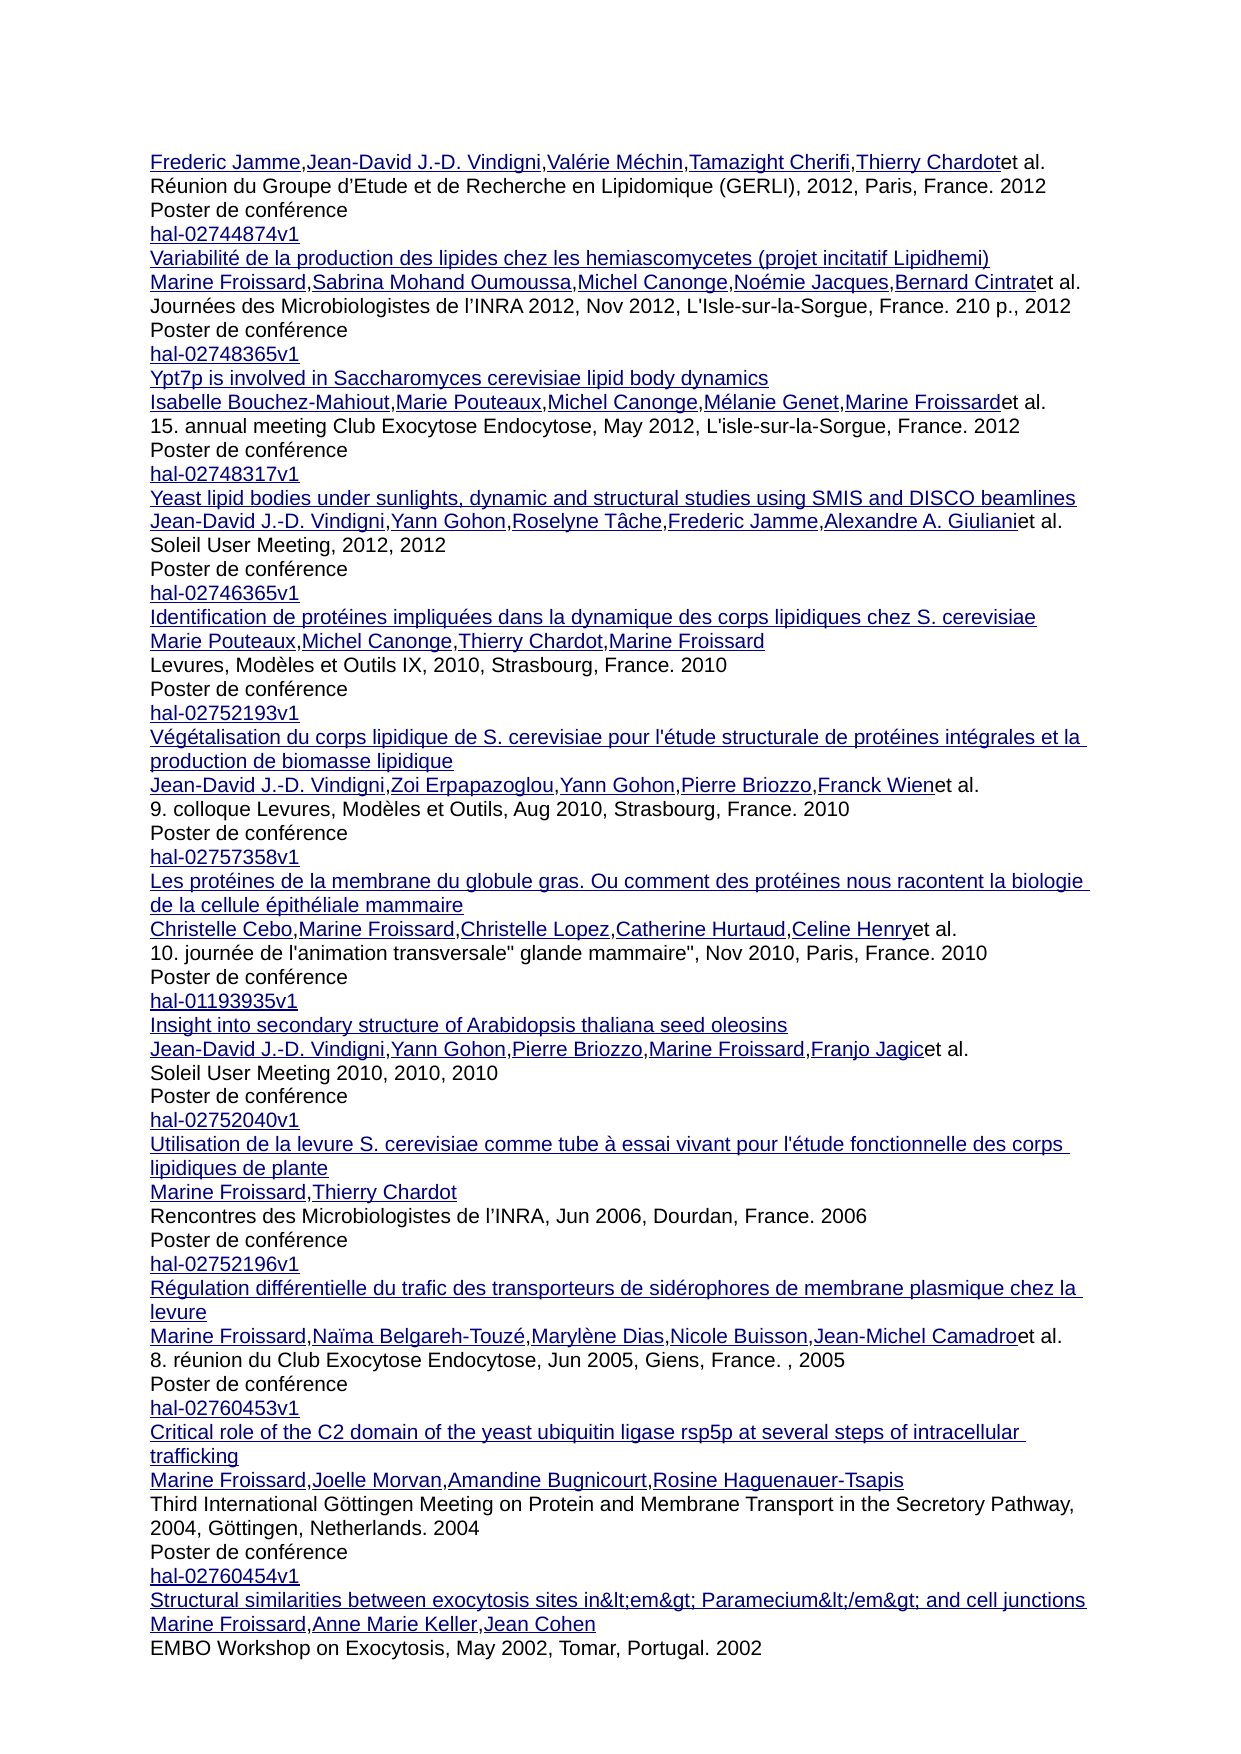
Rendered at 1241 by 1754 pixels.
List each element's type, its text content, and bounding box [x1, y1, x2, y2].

table_cell Yeast lipid bodies under sunlights, dynamic and structural studies using SMIS and DISCO beamlines Jean-David J.-D. Vindigni,Yann Gohon,Roselyne Tâche,Frederic Jamme,Alexandre A. Giulianiet al. Soleil User Meeting, 2012, 2012 Poster de conférence hal-02746365v1 [150, 485, 1090, 605]
table_cell Insight into secondary structure of Arabidopsis thaliana seed oleosins Jean-David J.-D. Vindigni,Yann Gohon,Pierre Briozzo,Marine Froissard,Franjo Jagicet al. Soleil User Meeting 2010, 2010, 2010 Poster de conférence hal-02752040v1 [150, 1013, 1090, 1132]
table_cell Frederic Jamme,Jean-David J.-D. Vindigni,Valérie Méchin,Tamazight Cherifi,Thierry Chardotet al. Réunion du Groupe d’Etude et de Recherche en Lipidomique (GERLI), 2012, Paris, France. 2012 Poster de conférence hal-02744874v1 [150, 150, 1090, 246]
table_cell Ypt7p is involved in Saccharomyces cerevisiae lipid body dynamics Isabelle Bouchez-Mahiout,Marie Pouteaux,Michel Canonge,Mélanie Genet,Marine Froissardet al. 15. annual meeting Club Exocytose Endocytose, May 2012, L'isle-sur-la-Sorgue, France. 2012 Poster de conférence hal-02748317v1 [150, 366, 1090, 485]
table_cell de la cellule épithéliale mammaire Christelle Cebo,Marine Froissard,Christelle Lopez,Catherine Hurtaud,Celine Henryet al. 10. journée de l'animation transversale" glande mammaire", Nov 2010, Paris, France. 2010 Poster de conférence hal-01193935v1 [150, 891, 1090, 1012]
table_cell Les protéines de la membrane du globule gras. Ou comment des protéines nous racontent la biologie [150, 869, 1090, 890]
table_cell Utilisation de la levure S. cerevisiae comme tube à essai vivant pour l'étude fonctionnelle des corps lipidiques de plante Marine Froissard,Thierry Chardot Rencontres des Microbiologistes de l’INRA, Jun 2006, Dourdan, France. 2006 Poster de conférence hal-02752196v1 [150, 1132, 1090, 1276]
table_cell Critical role of the C2 domain of the yeast ubiquitin ligase rsp5p at several steps of intracellular trafficking Marine Froissard,Joelle Morvan,Amandine Bugnicourt,Rosine Haguenauer-Tsapis Third International Göttingen Meeting on Protein and Membrane Transport in the Secretory Pathway, 2004, Göttingen, Netherlands. 2004 Poster de conférence hal-02760454v1 [150, 1420, 1090, 1587]
table_cell Structural similarities between exocytosis sites in&lt;em&gt; Paramecium&lt;/em&gt; and cell junctions Marine Froissard,Anne Marie Keller,Jean Cohen EMBO Workshop on Exocytosis, May 2002, Tomar, Portugal. 2002 [150, 1588, 1090, 1659]
table_cell Végétalisation du corps lipidique de S. cerevisiae pour l'étude structurale de protéines intégrales et la production de biomasse lipidique Jean-David J.-D. Vindigni,Zoi Erpapazoglou,Yann Gohon,Pierre Briozzo,Franck Wienet al. 9. colloque Levures, Modèles et Outils, Aug 2010, Strasbourg, France. 2010 Poster de conférence hal-02757358v1 [150, 725, 1090, 869]
table_cell Régulation différentielle du trafic des transporteurs de sidérophores de membrane plasmique chez la levure Marine Froissard,Naïma Belgareh-Touzé,Marylène Dias,Nicole Buisson,Jean-Michel Camadroet al. 8. réunion du Club Exocytose Endocytose, Jun 2005, Giens, France. , 2005 Poster de conférence hal-02760453v1 [150, 1276, 1090, 1420]
table_cell Variabilité de la production des lipides chez les hemiascomycetes (projet incitatif Lipidhemi) Marine Froissard,Sabrina Mohand Oumoussa,Michel Canonge,Noémie Jacques,Bernard Cintratet al. Journées des Microbiologistes de l’INRA 2012, Nov 2012, L'Isle-sur-la-Sorgue, France. 210 p., 2012 Poster de conférence hal-02748365v1 [150, 246, 1090, 366]
table_cell Identification de protéines impliquées dans la dynamique des corps lipidiques chez S. cerevisiae Marie Pouteaux,Michel Canonge,Thierry Chardot,Marine Froissard Levures, Modèles et Outils IX, 2010, Strasbourg, France. 2010 Poster de conférence hal-02752193v1 [150, 605, 1090, 725]
